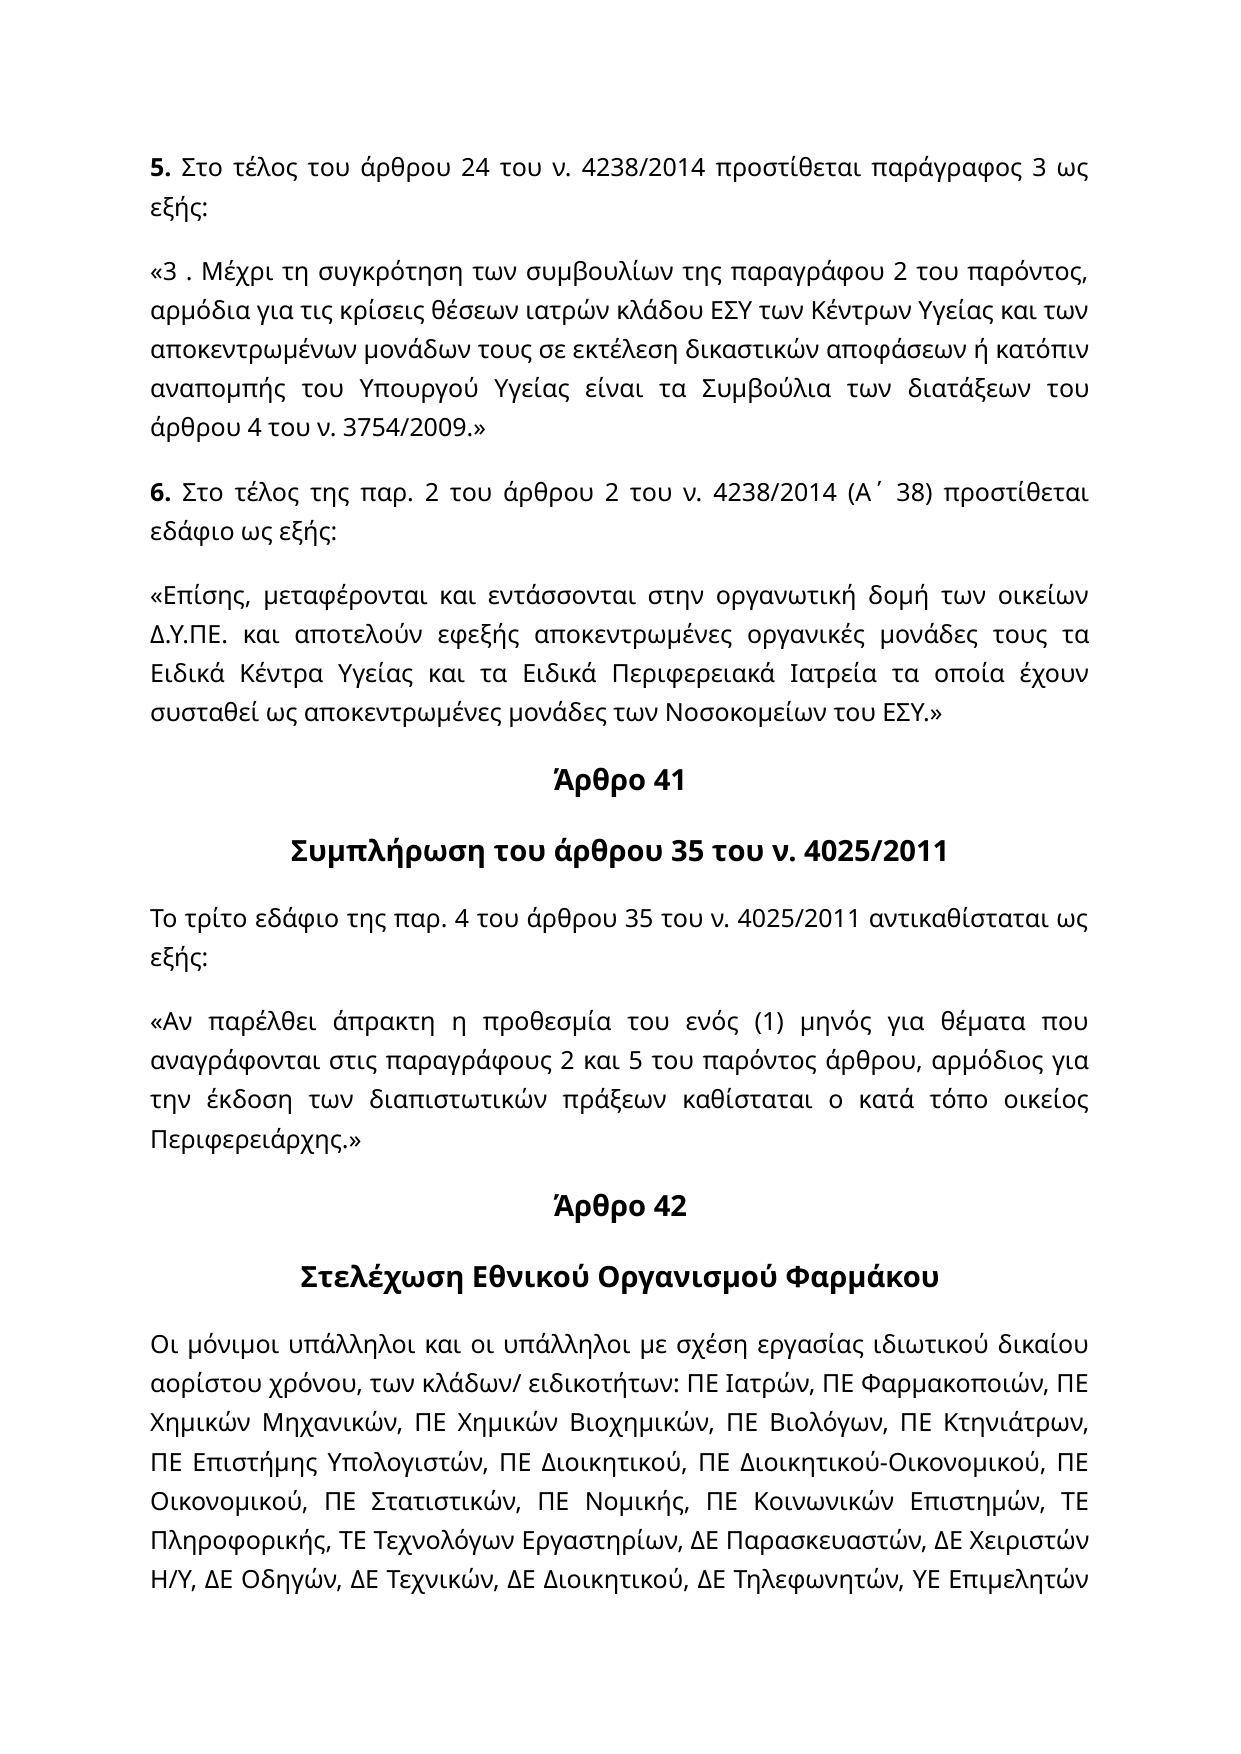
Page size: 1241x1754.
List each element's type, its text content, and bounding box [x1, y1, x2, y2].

text 5. Στο τέλος του άρθρου 24 του ν. 4238/2014 προστίθεται παράγραφος 3 ως εξής: [150, 150, 1090, 223]
subtitle Άρθρο 42 [150, 1185, 1090, 1225]
text Οι μόνιμοι υπάλληλοι και οι υπάλληλοι με σχέση εργασίας ιδιωτικού δικαίου αορίστου χρόνου, των κλάδων/ ειδικοτήτων: ΠΕ Ιατρών, ΠΕ Φαρμακοποιών, ΠΕ Χημικών Μηχανικών, ΠΕ Χημικών Βιοχημικών, ΠΕ Βιολόγων, ΠΕ Κτηνιάτρων, ΠΕ Επιστήμης Υπολογιστών, ΠΕ Διοικητικού, ΠΕ Διοικητικού-Οικονομικού, ΠΕ Οικονομικού, ΠΕ Στατιστικών, ΠΕ Νομικής, ΠΕ Κοινωνικών Επιστημών, ΤΕ Πληροφορικής, ΤΕ Τεχνολόγων Εργαστηρίων, ΔΕ Παρασκευαστών, ΔΕ Χειριστών Η/Υ, ΔΕ Οδηγών, ΔΕ Τεχνικών, ΔΕ Διοικητικού, ΔΕ Τηλεφωνητών, ΥΕ Επιμελητών [150, 1327, 1090, 1596]
text «Αν παρέλθει άπρακτη η προθεσμία του ενός (1) μηνός για θέματα που αναγράφονται στις παραγράφους 2 και 5 του παρόντος άρθρου, αρμόδιος για την έκδοση των διαπιστωτικών πράξεων καθίσταται ο κατά τόπο οικείος Περιφερειάρχης.» [150, 1004, 1090, 1155]
subtitle Στελέχωση Εθνικού Οργανισμού Φαρμάκου [150, 1256, 1090, 1296]
subtitle Άρθρο 41 [150, 759, 1090, 799]
text «Επίσης, μεταφέρονται και εντάσσονται στην οργανωτική δομή των οικείων Δ.Υ.ΠΕ. και αποτελούν εφεξής αποκεντρωμένες οργανικές μονάδες τους τα Ειδικά Κέντρα Υγείας και τα Ειδικά Περιφερειακά Ιατρεία τα οποία έχουν συσταθεί ως αποκεντρωμένες μονάδες των Νοσοκομείων του ΕΣΥ.» [150, 577, 1090, 729]
text Το τρίτο εδάφιο της παρ. 4 του άρθρου 35 του ν. 4025/2011 αντικαθίσταται ως εξής: [150, 900, 1090, 974]
subtitle Συμπλήρωση του άρθρου 35 του ν. 4025/2011 [150, 830, 1090, 869]
text «3 . Μέχρι τη συγκρότηση των συμβουλίων της παραγράφου 2 του παρόντος, αρμόδια για τις κρίσεις θέσεων ιατρών κλάδου ΕΣΥ των Κέντρων Υγείας και των αποκεντρωμένων μονάδων τους σε εκτέλεση δικαστικών αποφάσεων ή κατόπιν αναπομπής του Υπουργού Υγείας είναι τα Συμβούλια των διατάξεων του άρθρου 4 του ν. 3754/2009.» [150, 253, 1090, 444]
text 6. Στο τέλος της παρ. 2 του άρθρου 2 του ν. 4238/2014 (Α΄ 38) προστίθεται εδάφιο ως εξής: [150, 474, 1090, 547]
